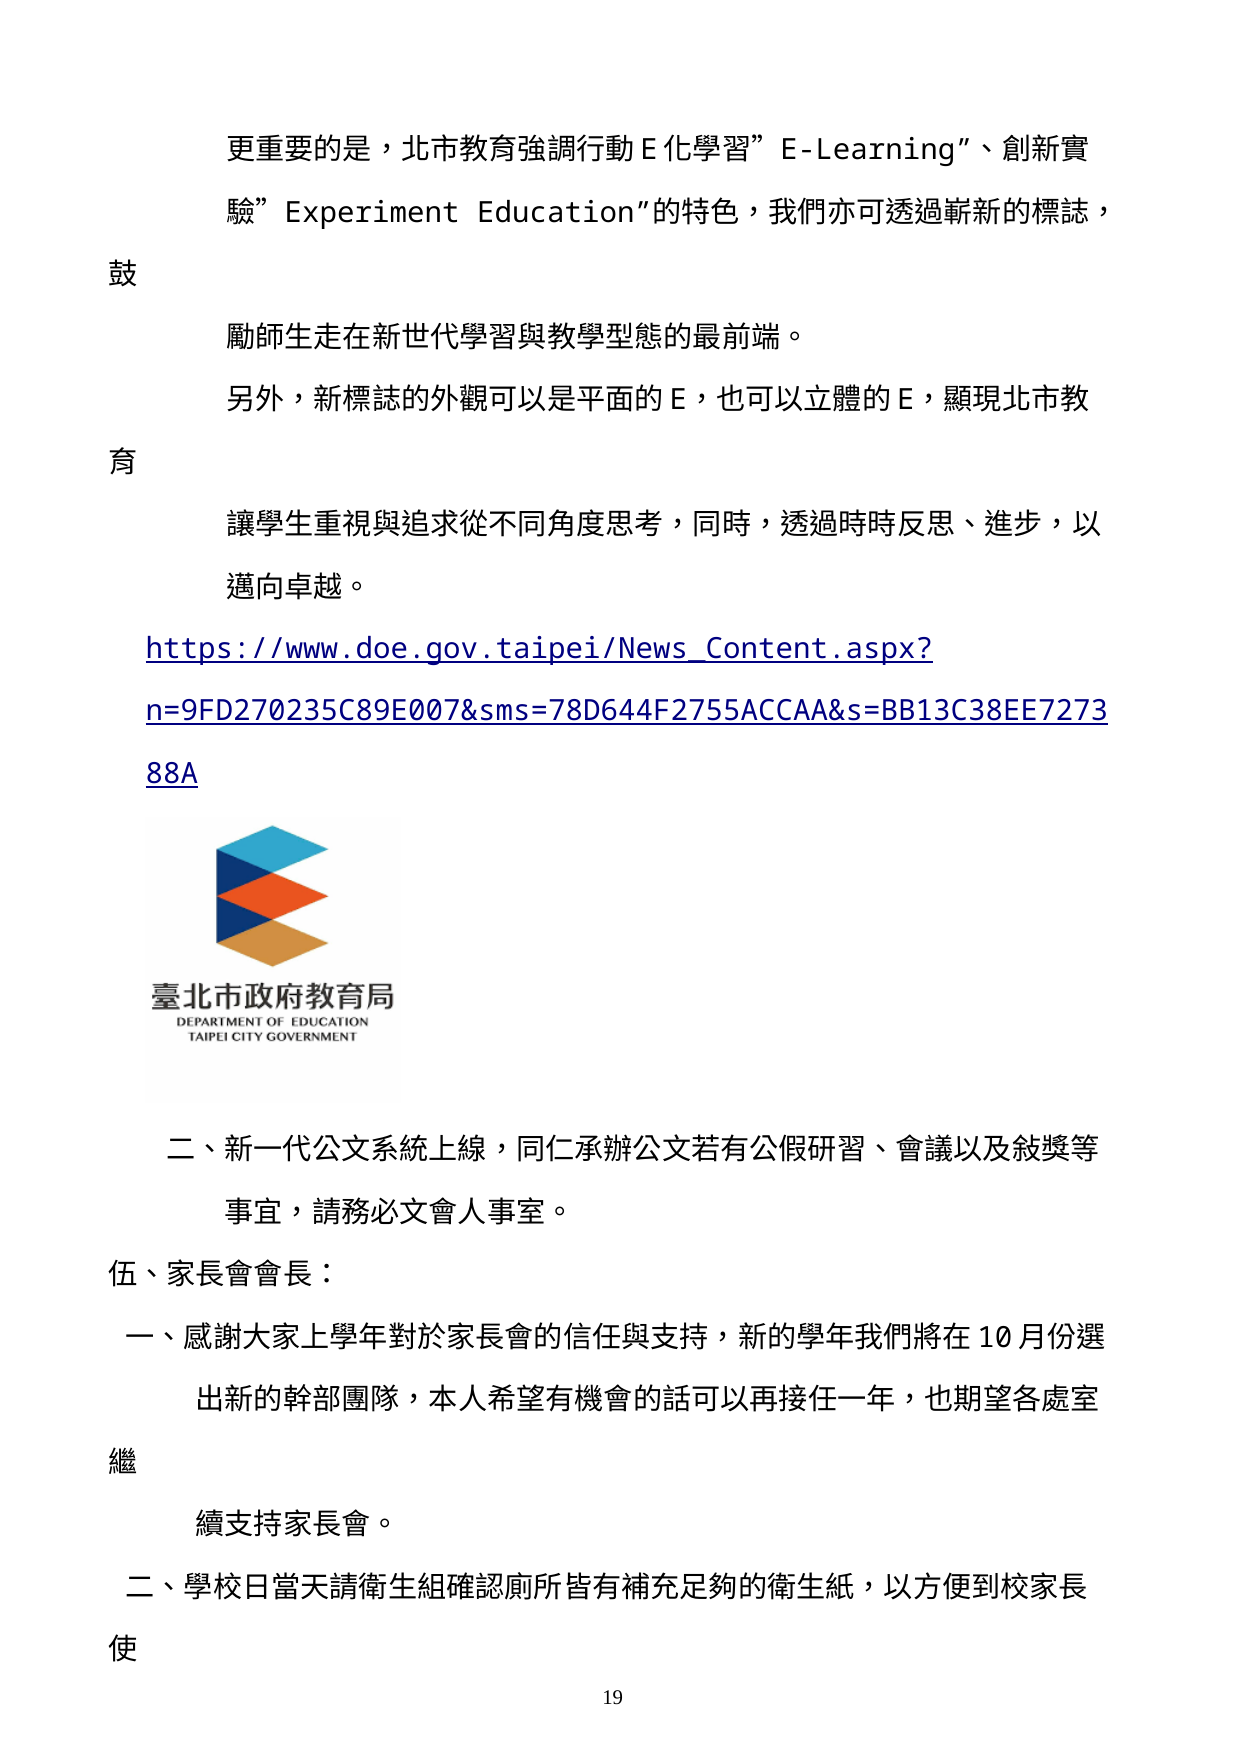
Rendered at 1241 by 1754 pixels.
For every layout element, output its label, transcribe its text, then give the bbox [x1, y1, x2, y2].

text 另外，新標誌的外觀可以是平面的E，也可以立體的E，顯現北市教育 [108, 355, 1117, 480]
text 勵師生走在新世代學習與教學型態的最前端。 [108, 293, 1117, 355]
text 讓學生重視與追求從不同角度思考，同時，透過時時反思、進步，以 [108, 480, 1117, 543]
text 二、學校日當天請衛生組確認廁所皆有補充足夠的衛生紙，以方便到校家長使 [108, 1543, 1117, 1668]
text 更重要的是，北市教育強調行動E化學習”E-Learning”、創新實 [108, 105, 1117, 168]
text 二、新一代公文系統上線，同仁承辦公文若有公假研習、會議以及敍獎等事宜，請務必文會人事室。 [166, 1105, 1117, 1230]
text https://www.doe.gov.taipei/News_Content.aspx?n=9FD270235C89E007&sms=78D644F2755ACCAA&s=BB13C38EE727388A [145, 605, 1117, 793]
text 邁向卓越。 [108, 543, 1117, 605]
text 續支持家長會。 [108, 1480, 1117, 1543]
text 伍、家長會會長： [108, 1230, 1117, 1293]
text 出新的幹部團隊，本人希望有機會的話可以再接任一年，也期望各處室繼 [108, 1355, 1117, 1480]
text 驗”Experiment Education”的特色，我們亦可透過嶄新的標誌，鼓 [108, 168, 1117, 293]
text 一、感謝大家上學年對於家長會的信任與支持，新的學年我們將在10月份選 [108, 1293, 1117, 1355]
